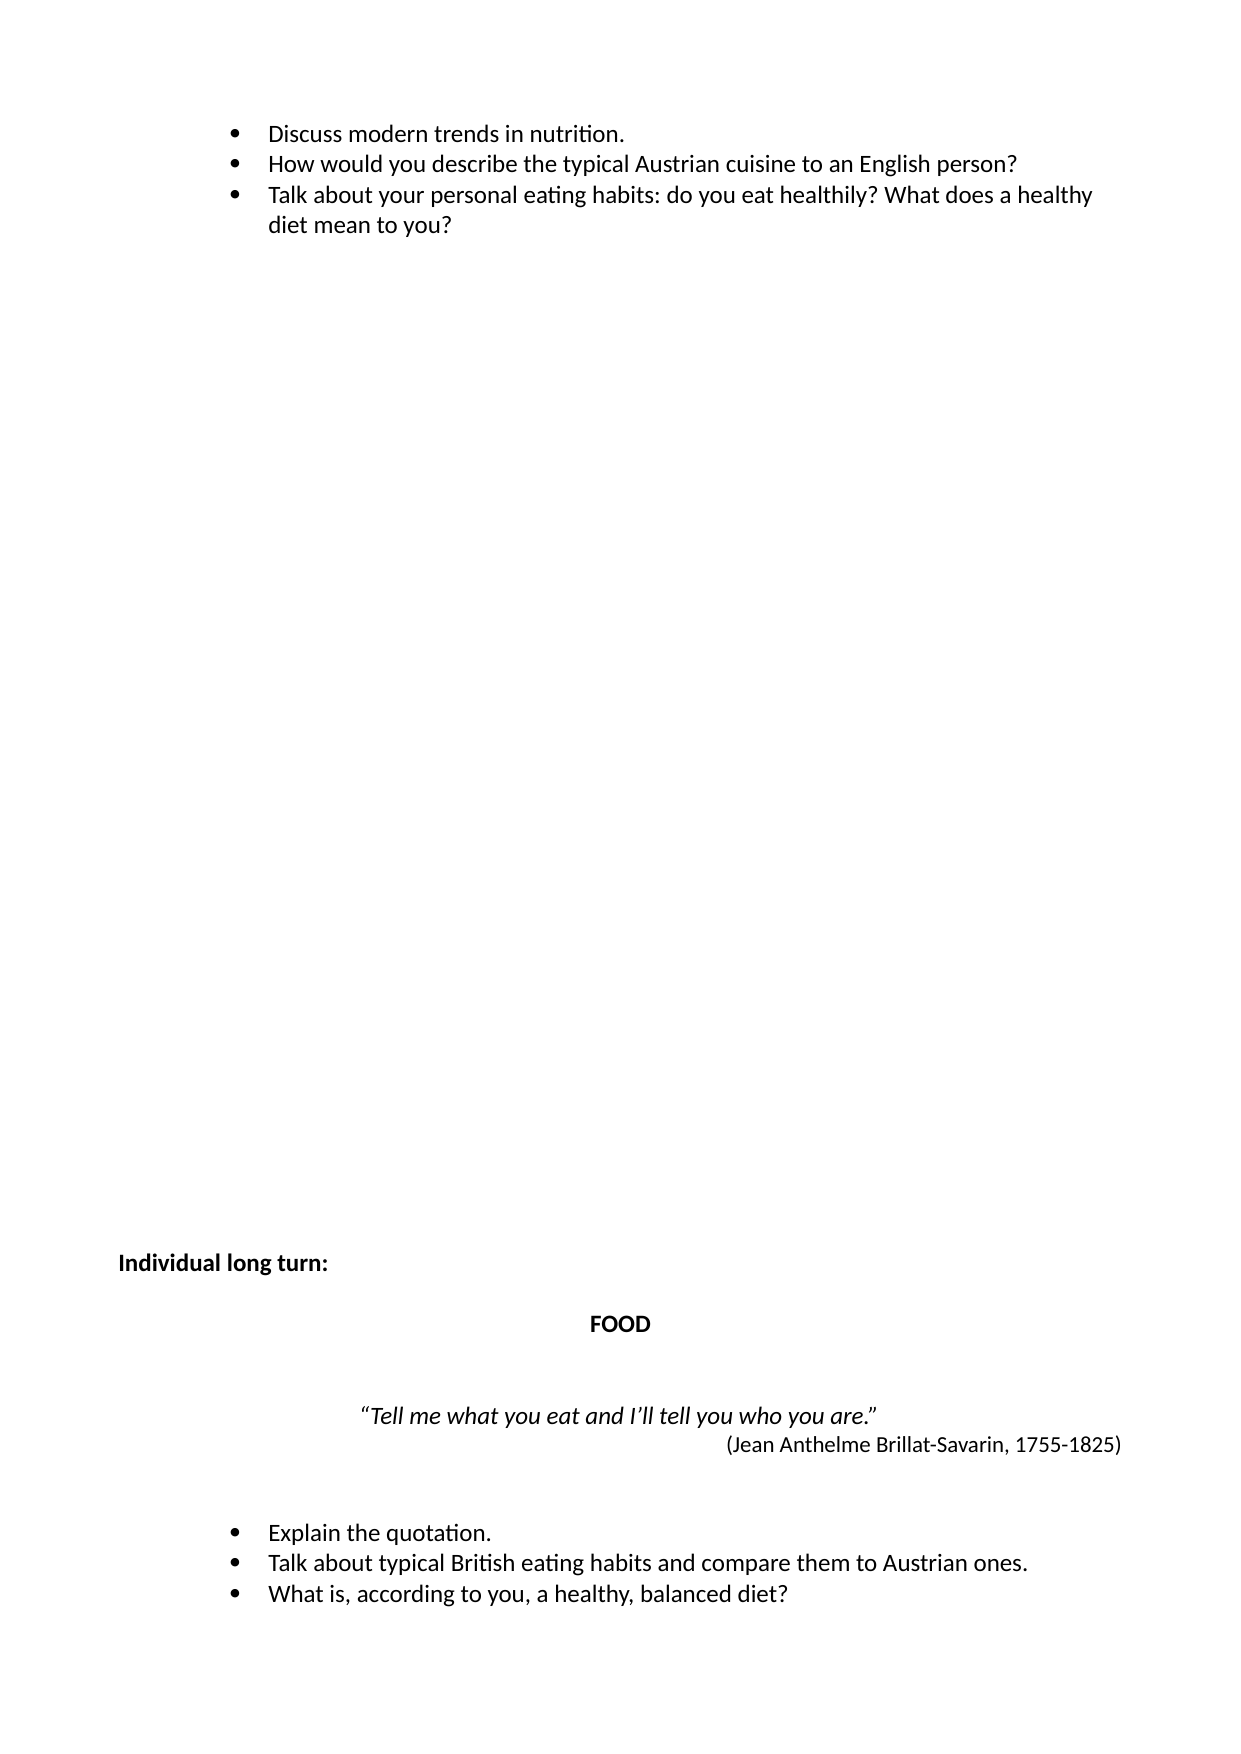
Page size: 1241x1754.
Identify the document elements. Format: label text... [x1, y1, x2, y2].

text “Tell me what you eat and I’ll tell you who you are.” [118, 1400, 1122, 1431]
text (Jean Anthelme Brillat-Savarin, 1755-1825) [118, 1431, 1122, 1458]
text FOOD [118, 1308, 1122, 1339]
list Discuss modern trends in nutrition. [231, 118, 1122, 149]
list Talk about typical British eating habits and compare them to Austrian ones. [231, 1548, 1122, 1578]
list Explain the quotation. [231, 1517, 1122, 1548]
text Individual long turn: [118, 1247, 1122, 1278]
list How would you describe the typical Austrian cuisine to an English person? [231, 149, 1122, 179]
list Talk about your personal eating habits: do you eat healthily? What does a healthy diet mean to you? [231, 179, 1122, 240]
list What is, according to you, a healthy, balanced diet? [231, 1578, 1122, 1609]
